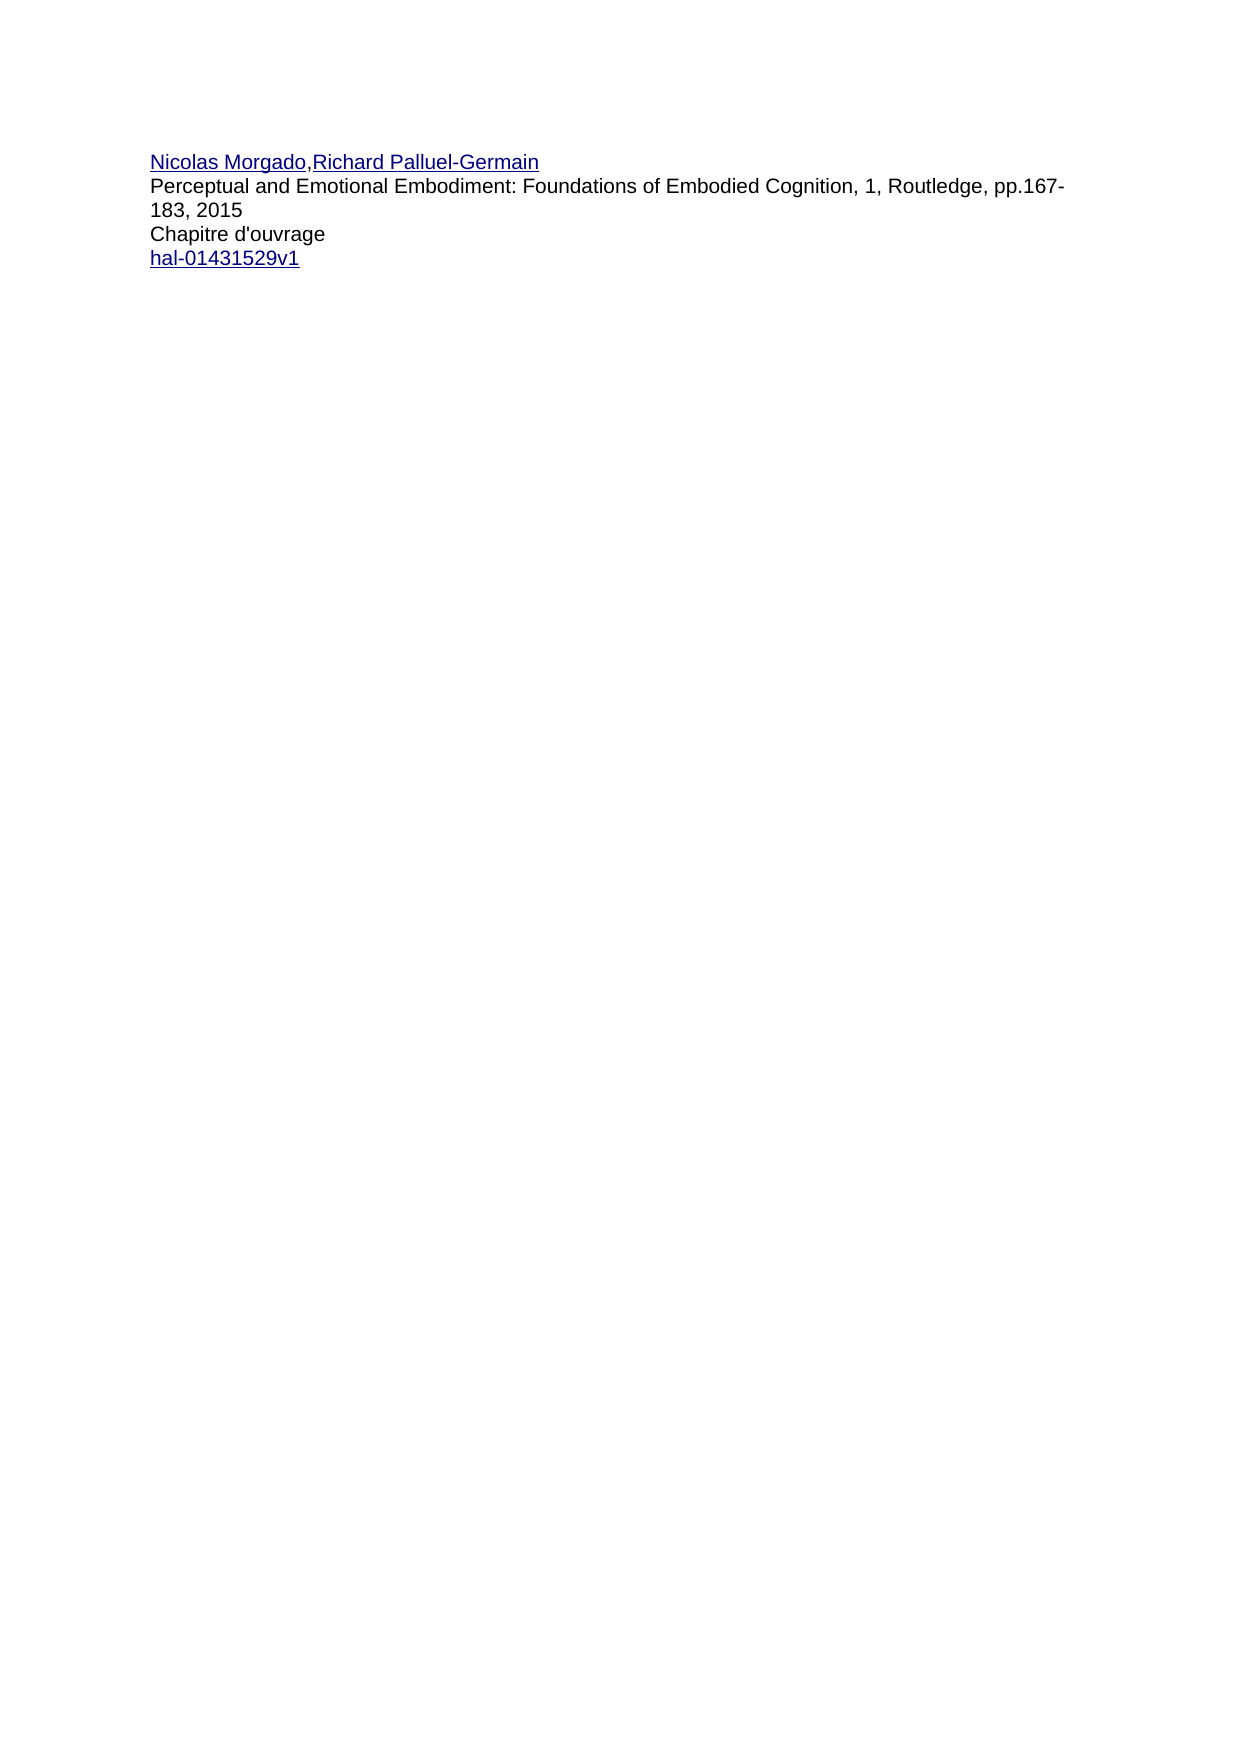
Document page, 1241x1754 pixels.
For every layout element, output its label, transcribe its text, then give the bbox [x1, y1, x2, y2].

table_cell Nicolas Morgado,Richard Palluel-Germain Perceptual and Emotional Embodiment: Foundations of Embodied Cognition, 1, Routledge, pp.167-183, 2015 Chapitre d'ouvrage hal-01431529v1 [150, 150, 1090, 270]
